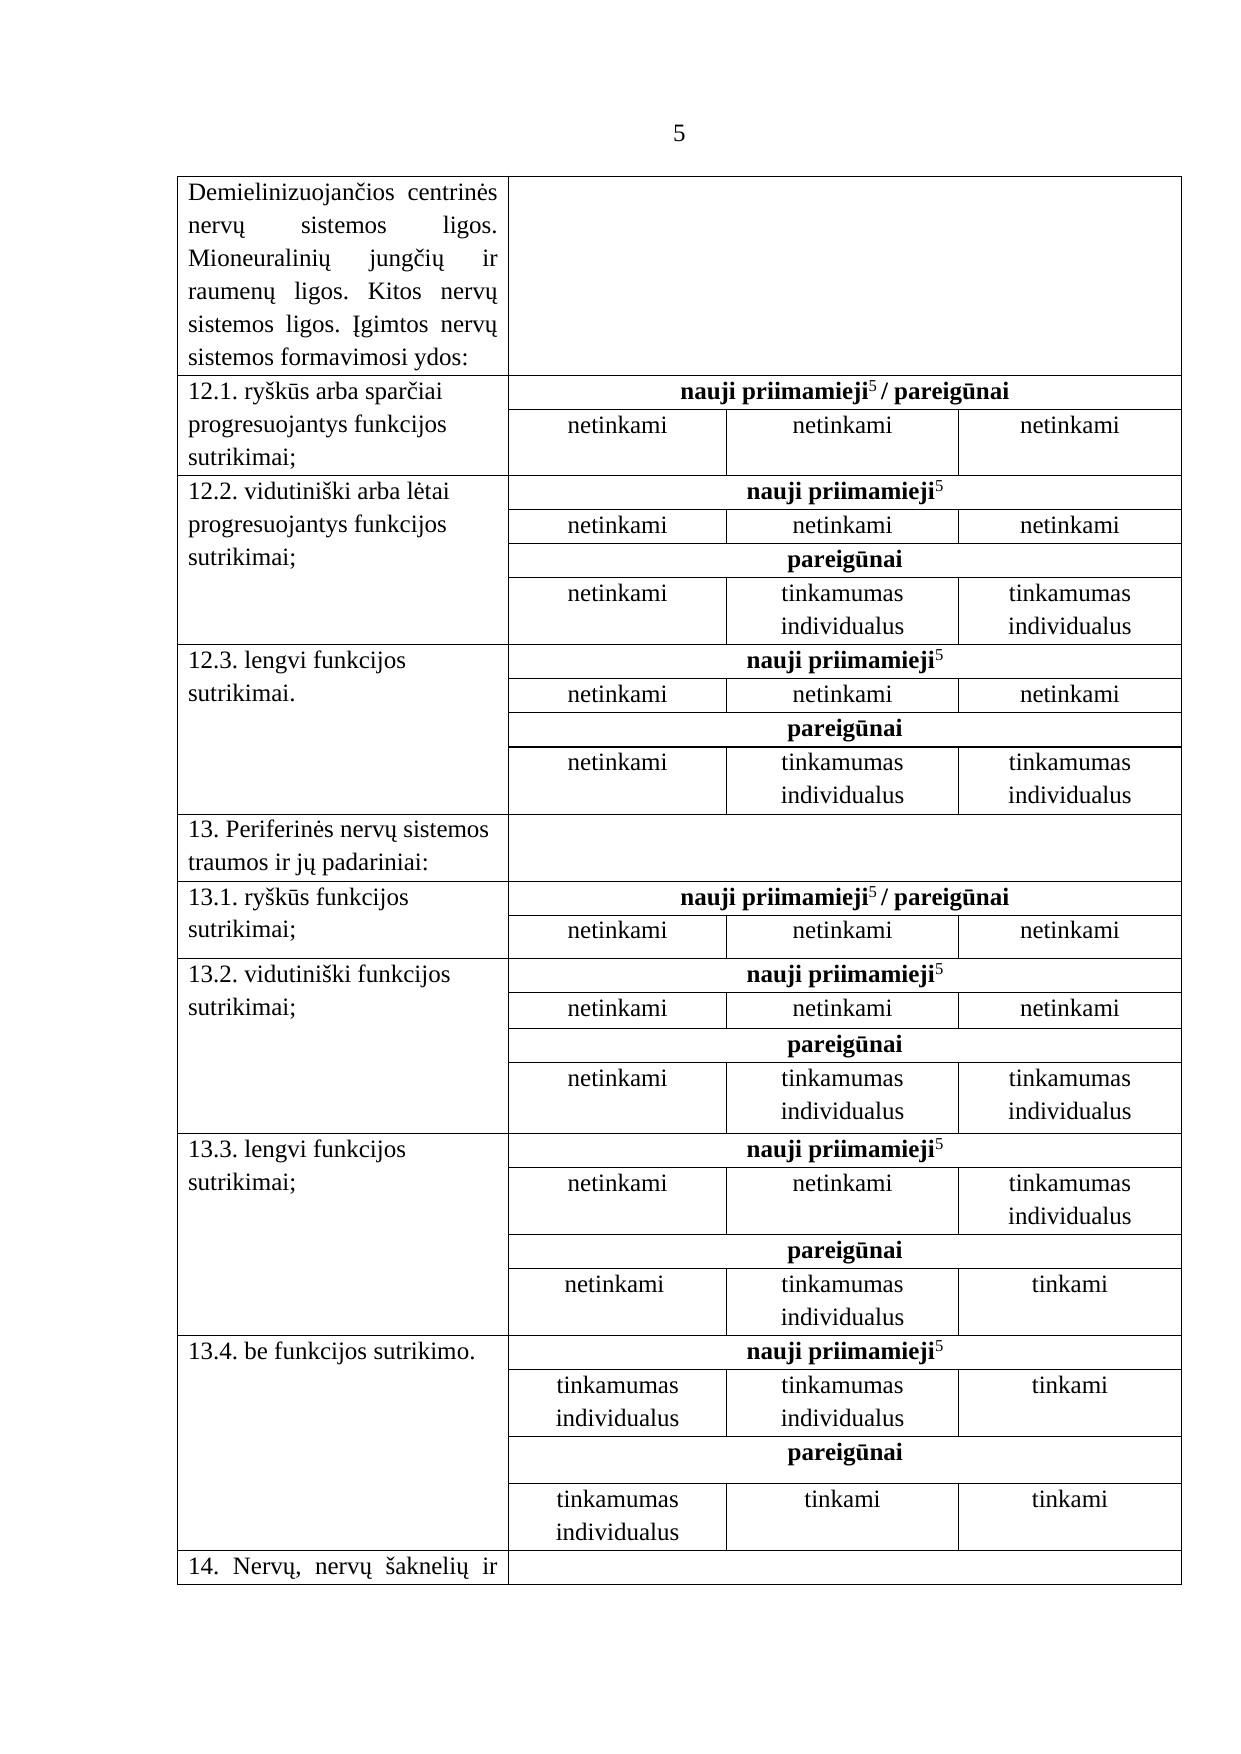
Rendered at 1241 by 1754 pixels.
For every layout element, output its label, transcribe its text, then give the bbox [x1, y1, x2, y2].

table_cell nauji priimamieji5 [509, 1134, 1181, 1167]
table_cell tinkami [959, 1370, 1181, 1436]
table_cell tinkamumas individualus [509, 1484, 726, 1550]
table_cell netinkami [959, 679, 1181, 712]
table_cell tinkamumas individualus [959, 748, 1181, 813]
table_cell netinkami [727, 993, 958, 1028]
table_cell Demielinizuojančios centrinės nervų sistemos ligos. Mioneuralinių jungčių ir raumenų ligos. Kitos nervų sistemos ligos. Įgimtos nervų sistemos formavimosi ydos: [178, 177, 508, 375]
table_cell netinkami [509, 679, 726, 712]
table_cell nauji priimamieji5 [509, 645, 1181, 678]
table_cell netinkami [727, 510, 958, 543]
table_cell netinkami [509, 748, 726, 813]
table_cell tinkamumas individualus [509, 1370, 726, 1436]
table_cell netinkami [509, 1063, 726, 1133]
table_cell nauji priimamieji5 / pareigūnai [509, 376, 1181, 409]
table_cell [509, 177, 1181, 375]
table_cell netinkami [509, 578, 726, 644]
table_cell tinkamumas individualus [727, 1269, 958, 1335]
table_cell nauji priimamieji5 [509, 1336, 1181, 1369]
table_cell tinkamumas individualus [959, 578, 1181, 644]
table_cell netinkami [727, 679, 958, 712]
table_cell 14. Nervų, nervų šaknelių ir [178, 1551, 508, 1584]
table_cell 13.2. vidutiniški funkcijos sutrikimai; [178, 959, 508, 1133]
table_cell nauji priimamieji5 / pareigūnai [509, 882, 1181, 914]
table_cell 13. Periferinės nervų sistemos traumos ir jų padariniai: [178, 815, 508, 881]
table_cell tinkami [959, 1269, 1181, 1335]
table_cell nauji priimamieji5 [509, 959, 1181, 992]
table_cell 12.3. lengvi funkcijos sutrikimai. [178, 645, 508, 813]
table_cell netinkami [727, 916, 958, 958]
table_cell nauji priimamieji5 [509, 476, 1181, 509]
table_cell tinkamumas individualus [959, 1063, 1181, 1133]
table_cell netinkami [509, 1269, 726, 1335]
table_cell tinkamumas individualus [727, 748, 958, 813]
table_cell pareigūnai [509, 1029, 1181, 1062]
table_cell netinkami [959, 410, 1181, 475]
table_cell tinkami [959, 1484, 1181, 1550]
table_cell 12.1. ryškūs arba sparčiai progresuojantys funkcijos sutrikimai; [178, 376, 508, 475]
table_cell tinkamumas individualus [959, 1168, 1181, 1234]
table_cell pareigūnai [509, 1437, 1181, 1483]
table_cell pareigūnai [509, 713, 1181, 746]
table_cell pareigūnai [509, 1235, 1181, 1268]
table_cell netinkami [509, 410, 726, 475]
table_cell 13.4. be funkcijos sutrikimo. [178, 1336, 508, 1550]
table_cell tinkamumas individualus [727, 1063, 958, 1133]
table_cell netinkami [959, 510, 1181, 543]
table_cell netinkami [959, 993, 1181, 1028]
table_cell tinkamumas individualus [727, 1370, 958, 1436]
table_cell 13.1. ryškūs funkcijos sutrikimai; [178, 882, 508, 958]
table_cell 13.3. lengvi funkcijos sutrikimai; [178, 1134, 508, 1335]
table_cell netinkami [727, 410, 958, 475]
table_cell pareigūnai [509, 544, 1181, 577]
table_cell 12.2. vidutiniški arba lėtai progresuojantys funkcijos sutrikimai; [178, 476, 508, 644]
table_cell netinkami [509, 510, 726, 543]
table_cell tinkami [727, 1484, 958, 1550]
table_cell [509, 1551, 1181, 1584]
table_cell netinkami [509, 1168, 726, 1234]
table_cell netinkami [727, 1168, 958, 1234]
table_cell netinkami [959, 916, 1181, 958]
table_cell netinkami [509, 993, 726, 1028]
table_cell tinkamumas individualus [727, 578, 958, 644]
table_cell netinkami [509, 916, 726, 958]
table_cell [509, 815, 1181, 881]
